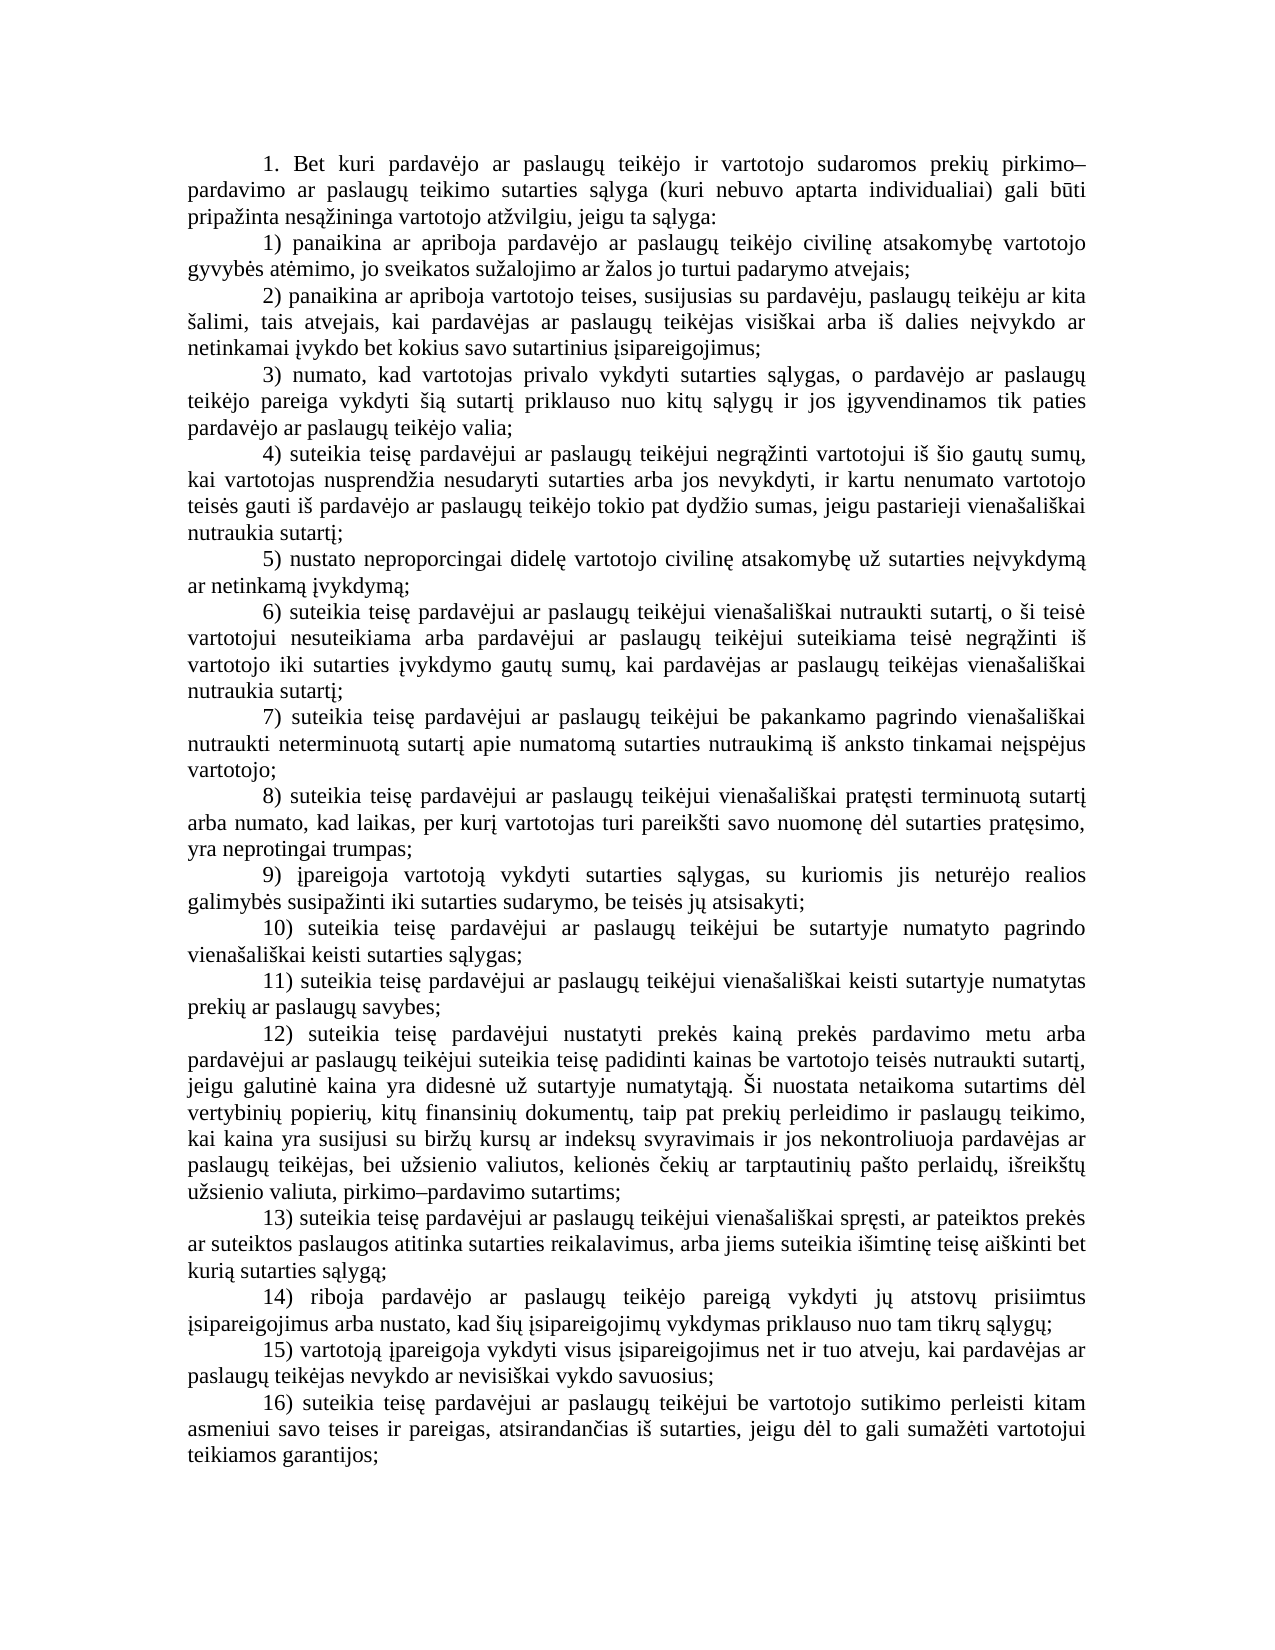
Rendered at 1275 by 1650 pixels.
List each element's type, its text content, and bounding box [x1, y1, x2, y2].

text 8) suteikia teisę pardavėjui ar paslaugų teikėjui vienašališkai pratęsti terminuotą sutartį arba numato, kad laikas, per kurį vartotojas turi pareikšti savo nuomonę dėl sutarties pratęsimo, yra neprotingai trumpas; [187, 782, 1087, 862]
text 11) suteikia teisę pardavėjui ar paslaugų teikėjui vienašališkai keisti sutartyje numatytas prekių ar paslaugų savybes; [187, 967, 1087, 1020]
text 2) panaikina ar apriboja vartotojo teises, susijusias su pardavėju, paslaugų teikėju ar kita šalimi, tais atvejais, kai pardavėjas ar paslaugų teikėjas visiškai arba iš dalies neįvykdo ar netinkamai įvykdo bet kokius savo sutartinius įsipareigojimus; [187, 282, 1087, 361]
text 5) nustato neproporcingai didelę vartotojo civilinę atsakomybę už sutarties neįvykdymą ar netinkamą įvykdymą; [187, 545, 1087, 598]
text 16) suteikia teisę pardavėjui ar paslaugų teikėjui be vartotojo sutikimo perleisti kitam asmeniui savo teises ir pareigas, atsirandančias iš sutarties, jeigu dėl to gali sumažėti vartotojui teikiamos garantijos; [187, 1389, 1087, 1468]
text 6) suteikia teisę pardavėjui ar paslaugų teikėjui vienašališkai nutraukti sutartį, o ši teisė vartotojui nesuteikiama arba pardavėjui ar paslaugų teikėjui suteikiama teisė negrąžinti iš vartotojo iki sutarties įvykdymo gautų sumų, kai pardavėjas ar paslaugų teikėjas vienašališkai nutraukia sutartį; [187, 598, 1087, 703]
text 7) suteikia teisę pardavėjui ar paslaugų teikėjui be pakankamo pagrindo vienašališkai nutraukti neterminuotą sutartį apie numatomą sutarties nutraukimą iš anksto tinkamai neįspėjus vartotojo; [187, 703, 1087, 782]
text 1. Bet kuri pardavėjo ar paslaugų teikėjo ir vartotojo sudaromos prekių pirkimo–pardavimo ar paslaugų teikimo sutarties sąlyga (kuri nebuvo aptarta individualiai) gali būti pripažinta nesąžininga vartotojo atžvilgiu, jeigu ta sąlyga: [187, 150, 1087, 229]
text 1) panaikina ar apriboja pardavėjo ar paslaugų teikėjo civilinę atsakomybę vartotojo gyvybės atėmimo, jo sveikatos sužalojimo ar žalos jo turtui padarymo atvejais; [187, 229, 1087, 282]
text 14) riboja pardavėjo ar paslaugų teikėjo pareigą vykdyti jų atstovų prisiimtus įsipareigojimus arba nustato, kad šių įsipareigojimų vykdymas priklauso nuo tam tikrų sąlygų; [187, 1283, 1087, 1336]
text 10) suteikia teisę pardavėjui ar paslaugų teikėjui be sutartyje numatyto pagrindo vienašališkai keisti sutarties sąlygas; [187, 914, 1087, 967]
text 4) suteikia teisę pardavėjui ar paslaugų teikėjui negrąžinti vartotojui iš šio gautų sumų, kai vartotojas nusprendžia nesudaryti sutarties arba jos nevykdyti, ir kartu nenumato vartotojo teisės gauti iš pardavėjo ar paslaugų teikėjo tokio pat dydžio sumas, jeigu pastarieji vienašališkai nutraukia sutartį; [187, 440, 1087, 545]
text 15) vartotoją įpareigoja vykdyti visus įsipareigojimus net ir tuo atveju, kai pardavėjas ar paslaugų teikėjas nevykdo ar nevisiškai vykdo savuosius; [187, 1336, 1087, 1389]
text 12) suteikia teisę pardavėjui nustatyti prekės kainą prekės pardavimo metu arba pardavėjui ar paslaugų teikėjui suteikia teisę padidinti kainas be vartotojo teisės nutraukti sutartį, jeigu galutinė kaina yra didesnė už sutartyje numatytąją. Ši nuostata netaikoma sutartims dėl vertybinių popierių, kitų finansinių dokumentų, taip pat prekių perleidimo ir paslaugų teikimo, kai kaina yra susijusi su biržų kursų ar indeksų svyravimais ir jos nekontroliuoja pardavėjas ar paslaugų teikėjas, bei užsienio valiutos, kelionės čekių ar tarptautinių pašto perlaidų, išreikštų užsienio valiuta, pirkimo–pardavimo sutartims; [187, 1020, 1087, 1204]
text 3) numato, kad vartotojas privalo vykdyti sutarties sąlygas, o pardavėjo ar paslaugų teikėjo pareiga vykdyti šią sutartį priklauso nuo kitų sąlygų ir jos įgyvendinamos tik paties pardavėjo ar paslaugų teikėjo valia; [187, 361, 1087, 440]
text 9) įpareigoja vartotoją vykdyti sutarties sąlygas, su kuriomis jis neturėjo realios galimybės susipažinti iki sutarties sudarymo, be teisės jų atsisakyti; [187, 862, 1087, 914]
text 13) suteikia teisę pardavėjui ar paslaugų teikėjui vienašališkai spręsti, ar pateiktos prekės ar suteiktos paslaugos atitinka sutarties reikalavimus, arba jiems suteikia išimtinę teisę aiškinti bet kurią sutarties sąlygą; [187, 1204, 1087, 1283]
